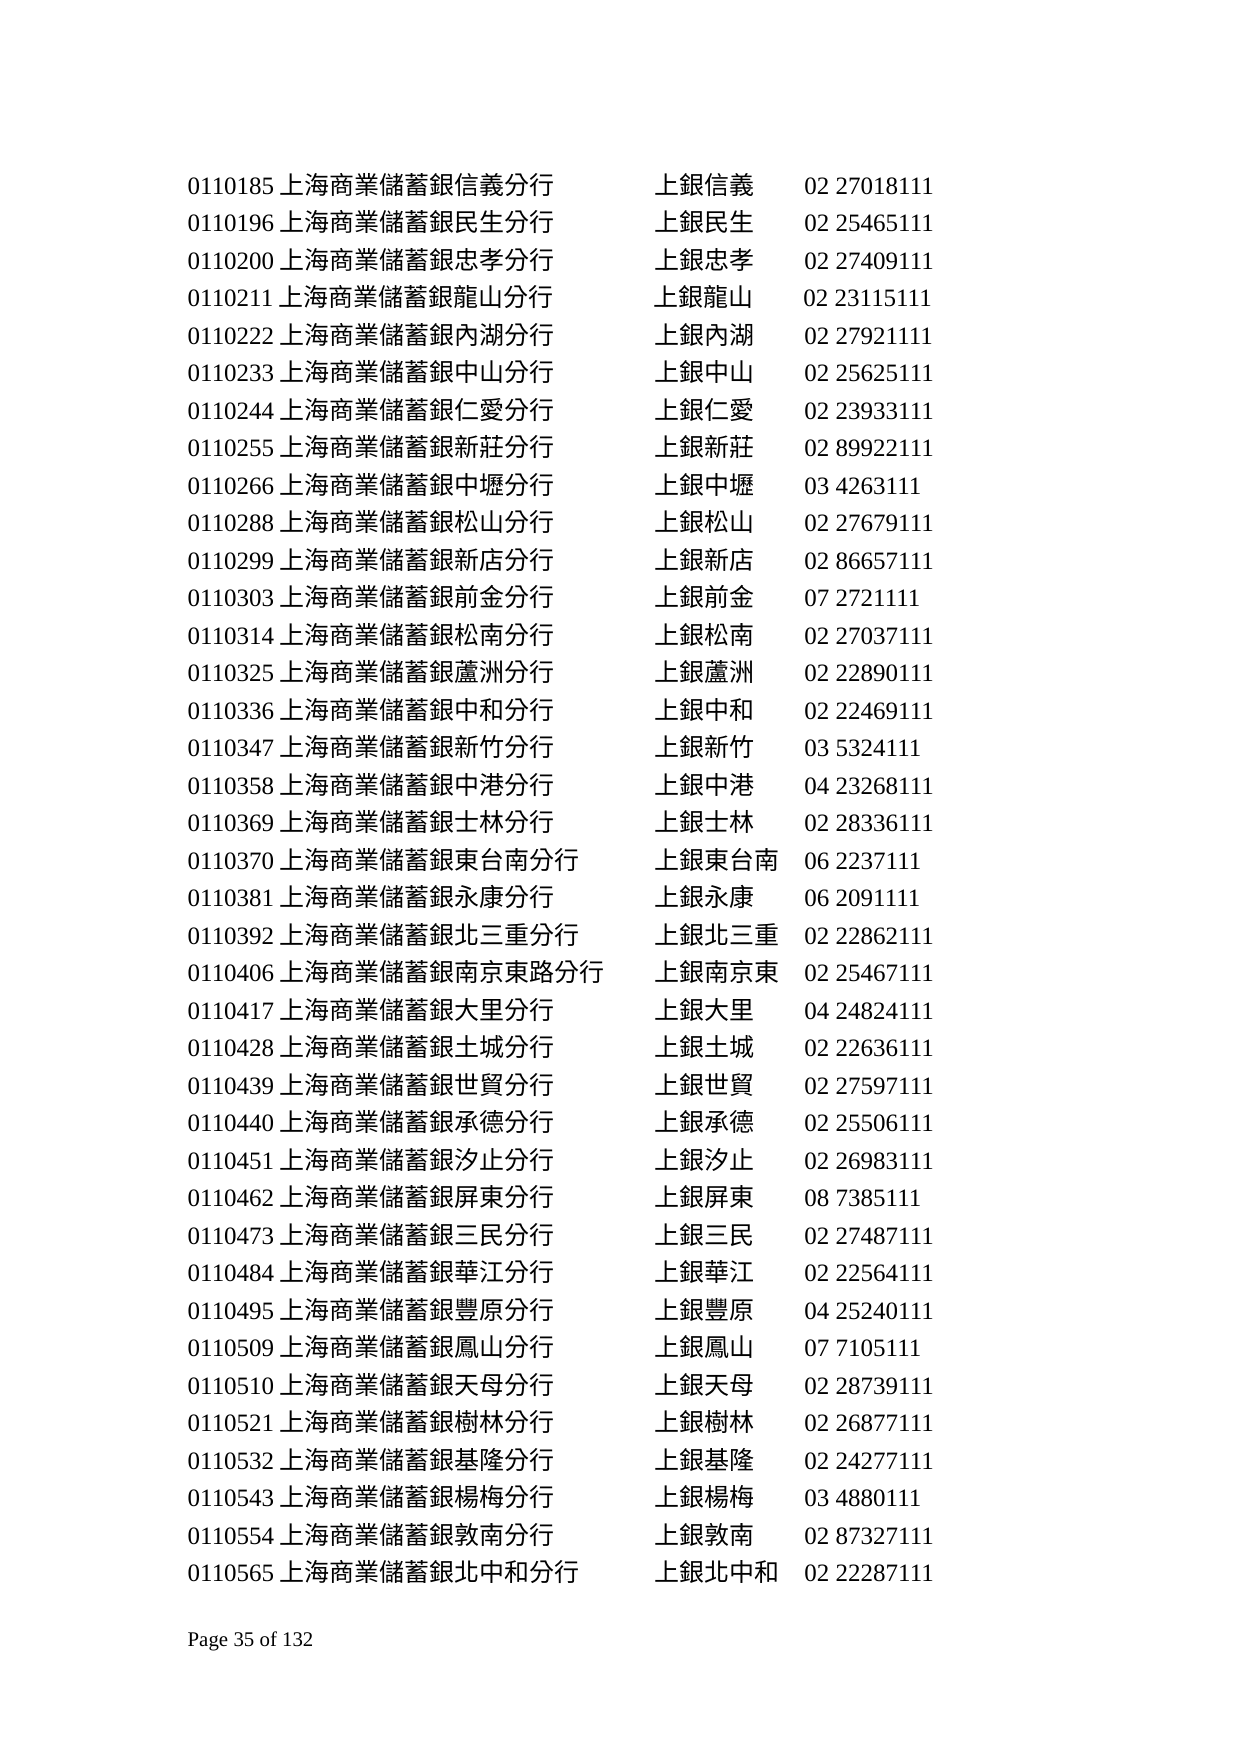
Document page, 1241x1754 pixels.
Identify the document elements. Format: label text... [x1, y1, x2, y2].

text 0110185上海商業儲蓄銀信義分行 上銀信義 02 27018111 [187, 164, 1053, 202]
text 0110255上海商業儲蓄銀新莊分行 上銀新莊 02 89922111 [187, 427, 1053, 464]
text 0110521上海商業儲蓄銀樹林分行 上銀樹林 02 26877111 [187, 1402, 1053, 1439]
text 0110417上海商業儲蓄銀大里分行 上銀大里 04 24824111 [187, 989, 1053, 1027]
text 0110451上海商業儲蓄銀汐止分行 上銀汐止 02 26983111 [187, 1139, 1053, 1177]
text 0110325上海商業儲蓄銀蘆洲分行 上銀蘆洲 02 22890111 [187, 652, 1053, 689]
text 0110347上海商業儲蓄銀新竹分行 上銀新竹 03 5324111 [187, 727, 1053, 764]
text 0110370上海商業儲蓄銀東台南分行 上銀東台南 06 2237111 [187, 839, 1053, 877]
text 0110299上海商業儲蓄銀新店分行 上銀新店 02 86657111 [187, 539, 1053, 577]
text 0110266上海商業儲蓄銀中壢分行 上銀中壢 03 4263111 [187, 464, 1053, 502]
text 0110554上海商業儲蓄銀敦南分行 上銀敦南 02 87327111 [187, 1514, 1053, 1552]
text 0110406上海商業儲蓄銀南京東路分行 上銀南京東 02 25467111 [187, 952, 1053, 989]
text 0110358上海商業儲蓄銀中港分行 上銀中港 04 23268111 [187, 764, 1053, 802]
text 0110565上海商業儲蓄銀北中和分行 上銀北中和 02 22287111 [187, 1552, 1053, 1589]
text 0110222上海商業儲蓄銀內湖分行 上銀內湖 02 27921111 [187, 314, 1053, 352]
text 0110510上海商業儲蓄銀天母分行 上銀天母 02 28739111 [187, 1364, 1053, 1402]
text 0110244上海商業儲蓄銀仁愛分行 上銀仁愛 02 23933111 [187, 389, 1053, 427]
text 0110288上海商業儲蓄銀松山分行 上銀松山 02 27679111 [187, 502, 1053, 539]
text 0110369上海商業儲蓄銀士林分行 上銀士林 02 28336111 [187, 802, 1053, 839]
text 0110196上海商業儲蓄銀民生分行 上銀民生 02 25465111 [187, 202, 1053, 239]
text 0110473上海商業儲蓄銀三民分行 上銀三民 02 27487111 [187, 1214, 1053, 1252]
text 0110211上海商業儲蓄銀龍山分行 上銀龍山 02 23115111 [187, 277, 1053, 314]
text 0110392上海商業儲蓄銀北三重分行 上銀北三重 02 22862111 [187, 914, 1053, 952]
text 0110428上海商業儲蓄銀土城分行 上銀土城 02 22636111 [187, 1027, 1053, 1064]
text 0110439上海商業儲蓄銀世貿分行 上銀世貿 02 27597111 [187, 1064, 1053, 1102]
text 0110543上海商業儲蓄銀楊梅分行 上銀楊梅 03 4880111 [187, 1477, 1053, 1514]
text 0110303上海商業儲蓄銀前金分行 上銀前金 07 2721111 [187, 577, 1053, 614]
text 0110200上海商業儲蓄銀忠孝分行 上銀忠孝 02 27409111 [187, 239, 1053, 277]
text 0110509上海商業儲蓄銀鳳山分行 上銀鳳山 07 7105111 [187, 1327, 1053, 1364]
text 0110314上海商業儲蓄銀松南分行 上銀松南 02 27037111 [187, 614, 1053, 652]
text 0110495上海商業儲蓄銀豐原分行 上銀豐原 04 25240111 [187, 1289, 1053, 1327]
text 0110381上海商業儲蓄銀永康分行 上銀永康 06 2091111 [187, 877, 1053, 914]
text 0110462上海商業儲蓄銀屏東分行 上銀屏東 08 7385111 [187, 1177, 1053, 1214]
text 0110532上海商業儲蓄銀基隆分行 上銀基隆 02 24277111 [187, 1439, 1053, 1477]
text 0110233上海商業儲蓄銀中山分行 上銀中山 02 25625111 [187, 352, 1053, 389]
text 0110440上海商業儲蓄銀承德分行 上銀承德 02 25506111 [187, 1102, 1053, 1139]
text 0110336上海商業儲蓄銀中和分行 上銀中和 02 22469111 [187, 689, 1053, 727]
text 0110484上海商業儲蓄銀華江分行 上銀華江 02 22564111 [187, 1252, 1053, 1289]
